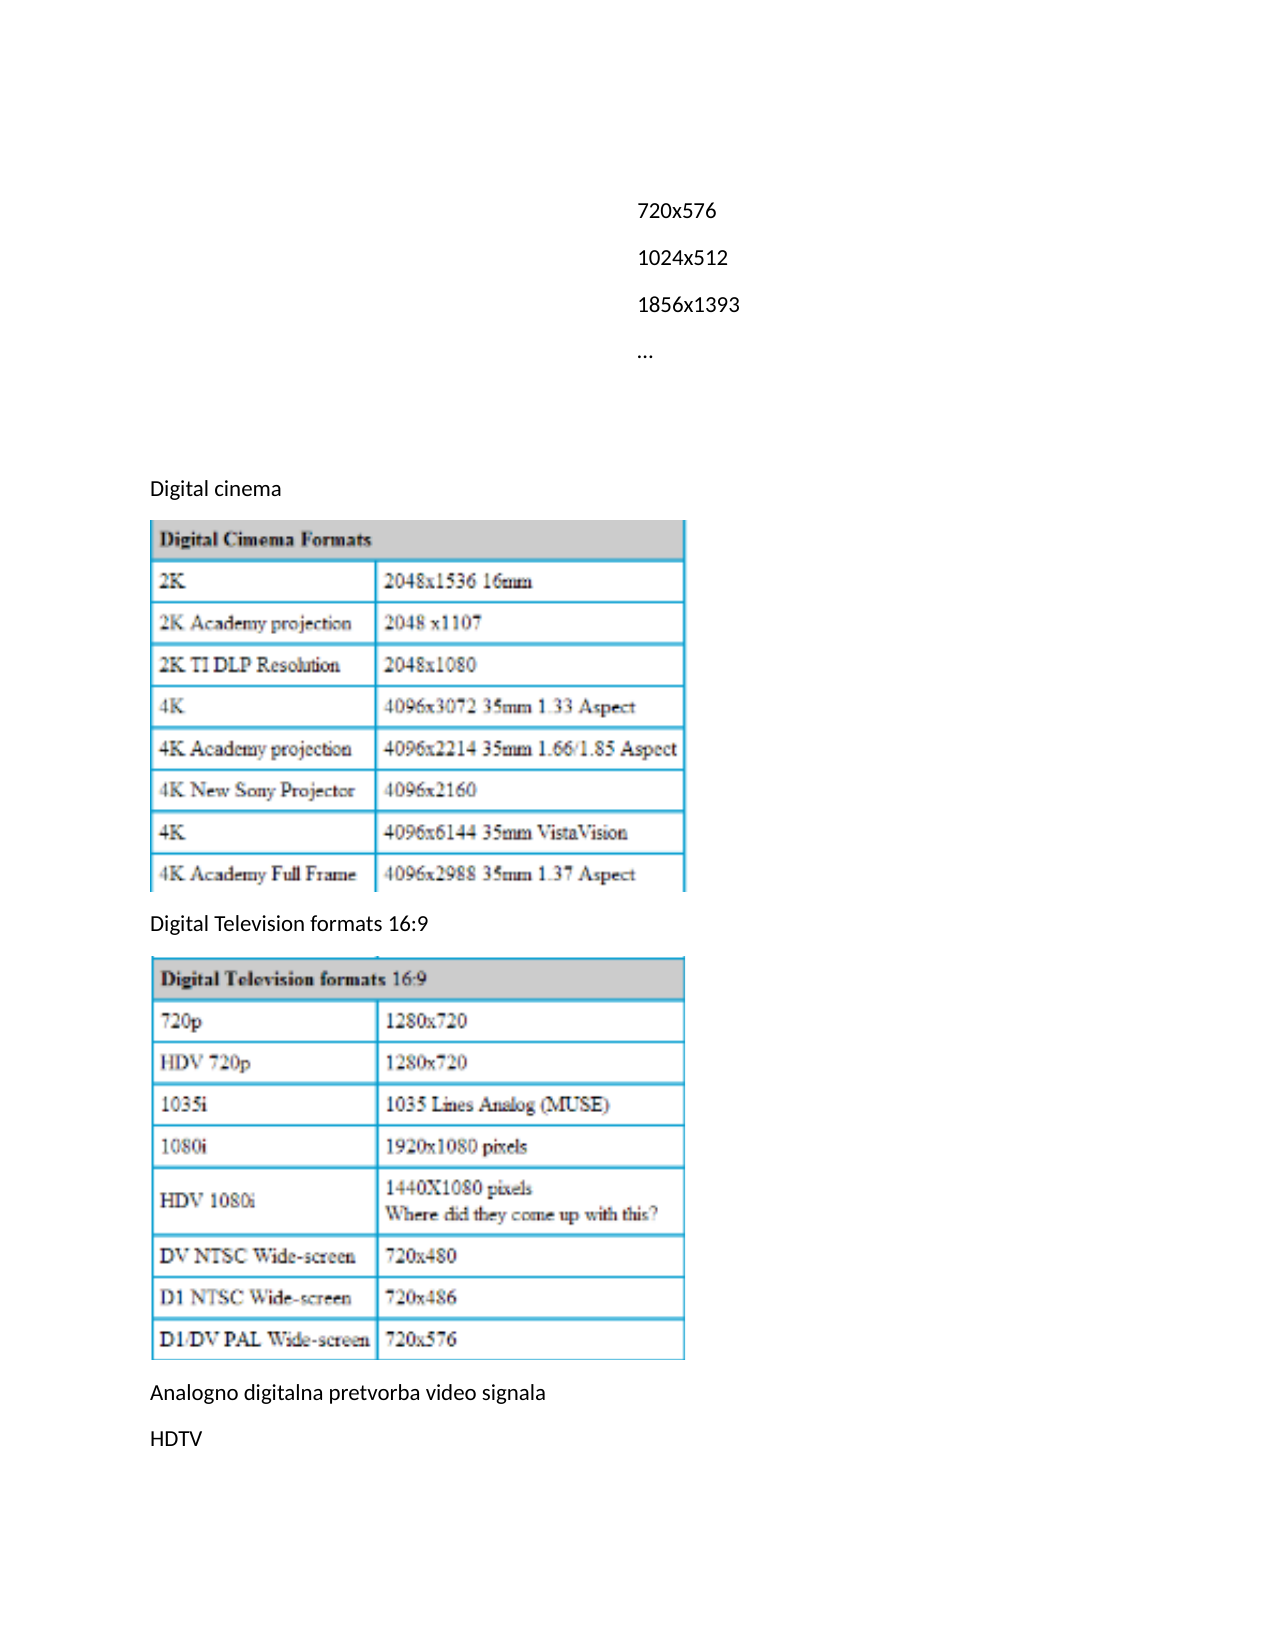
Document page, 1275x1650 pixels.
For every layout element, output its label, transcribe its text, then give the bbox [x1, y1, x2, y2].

text Digital cinema [150, 474, 1125, 502]
text Digital Television formats 16:9 [150, 909, 1125, 938]
table_cell [139, 150, 626, 381]
text HDTV [150, 1424, 1125, 1452]
table_cell 720x576 1024x512 1856x1393 … [626, 150, 1113, 381]
text Analogno digitalna pretvorba video signala [150, 1378, 1125, 1406]
